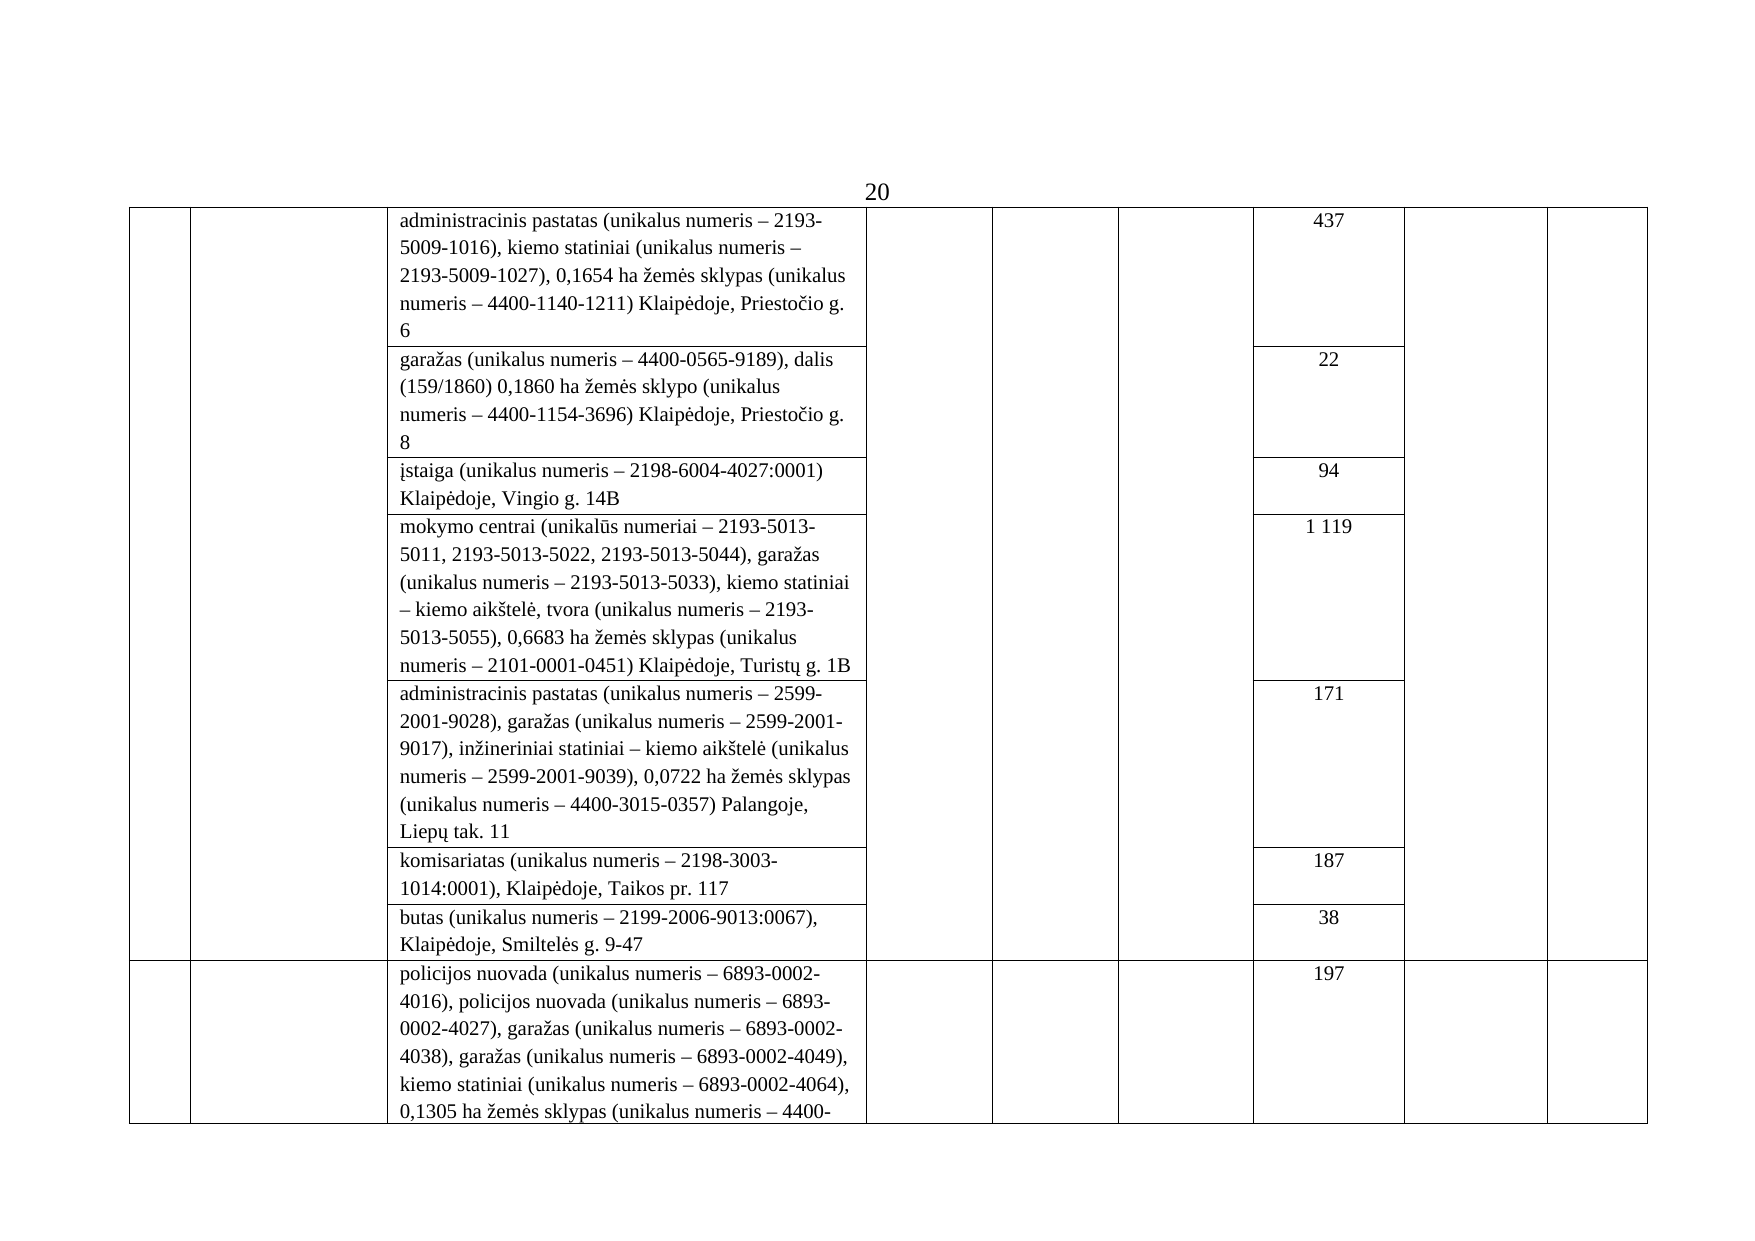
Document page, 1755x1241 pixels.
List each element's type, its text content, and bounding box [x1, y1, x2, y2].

table_cell 1 119 [1254, 515, 1404, 680]
table_cell [993, 208, 1118, 960]
table_cell įstaiga (unikalus numeris – 2198-6004-4027:0001) Klaipėdoje, Vingio g. 14B [388, 458, 866, 513]
table_cell [1119, 208, 1253, 960]
table_cell administracinis pastatas (unikalus numeris – 2599-2001-9028), garažas (unikalus numeris – 2599-2001-9017), inžineriniai statiniai – kiemo aikštelė (unikalus numeris – 2599-2001-9039), 0,0722 ha žemės sklypas (unikalus numeris – 4400-3015-0357) Palangoje, Liepų tak. 11 [388, 681, 866, 847]
table_cell [867, 208, 992, 960]
table_cell [1405, 208, 1547, 960]
table_cell 187 [1254, 848, 1404, 904]
table_cell 94 [1254, 458, 1404, 513]
table_cell [1119, 961, 1253, 1123]
table_cell [867, 961, 992, 1123]
table_cell [1405, 961, 1547, 1123]
table_cell [191, 208, 387, 960]
table_cell mokymo centrai (unikalūs numeriai – 2193-5013-5011, 2193-5013-5022, 2193-5013-5044), garažas (unikalus numeris – 2193-5013-5033), kiemo statiniai – kiemo aikštelė, tvora (unikalus numeris – 2193-5013-5055), 0,6683 ha žemės sklypas (unikalus numeris – 2101-0001-0451) Klaipėdoje, Turistų g. 1B [388, 515, 866, 680]
table_cell [993, 961, 1118, 1123]
table_cell policijos nuovada (unikalus numeris – 6893-0002-4016), policijos nuovada (unikalus numeris – 6893-0002-4027), garažas (unikalus numeris – 6893-0002-4038), garažas (unikalus numeris – 6893-0002-4049), kiemo statiniai (unikalus numeris – 6893-0002-4064), 0,1305 ha žemės sklypas (unikalus numeris – 4400- [388, 961, 866, 1123]
table_cell 171 [1254, 681, 1404, 847]
table_cell 197 [1254, 961, 1404, 1123]
table_cell [191, 961, 387, 1123]
table_cell [1548, 208, 1647, 960]
table_cell 437 [1254, 208, 1404, 346]
table_cell 22 [1254, 347, 1404, 457]
table_cell [130, 961, 190, 1123]
table_cell administracinis pastatas (unikalus numeris – 2193-5009-1016), kiemo statiniai (unikalus numeris – 2193-5009-1027), 0,1654 ha žemės sklypas (unikalus numeris – 4400-1140-1211) Klaipėdoje, Priestočio g. 6 [388, 208, 866, 346]
table_cell 38 [1254, 905, 1404, 960]
table_cell garažas (unikalus numeris – 4400-0565-9189), dalis (159/1860) 0,1860 ha žemės sklypo (unikalus numeris – 4400-1154-3696) Klaipėdoje, Priestočio g. 8 [388, 347, 866, 457]
table_cell komisariatas (unikalus numeris – 2198-3003-1014:0001), Klaipėdoje, Taikos pr. 117 [388, 848, 866, 904]
table_cell [1548, 961, 1647, 1123]
table_cell butas (unikalus numeris – 2199-2006-9013:0067), Klaipėdoje, Smiltelės g. 9-47 [388, 905, 866, 960]
table_cell [130, 208, 190, 960]
